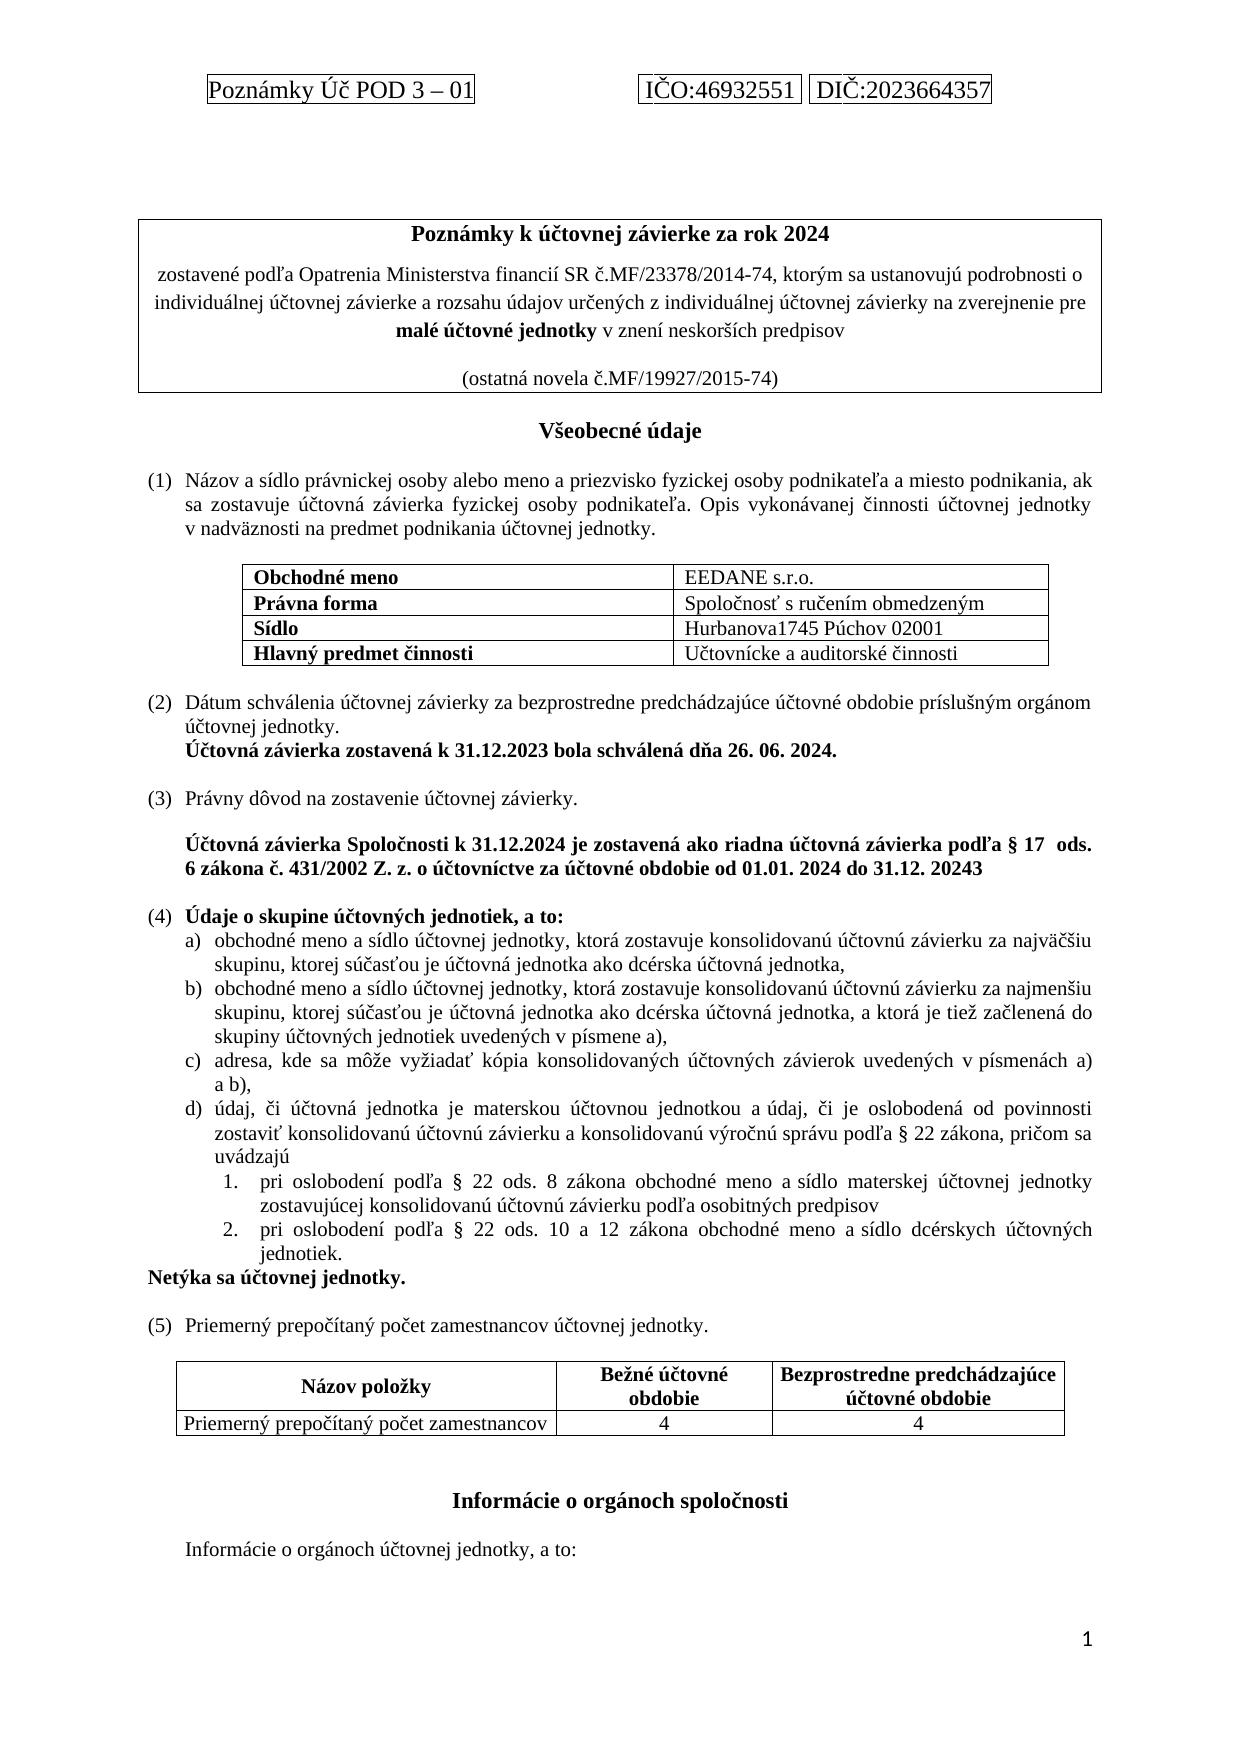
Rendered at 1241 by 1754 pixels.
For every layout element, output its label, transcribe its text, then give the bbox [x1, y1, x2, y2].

subtitle Dátum schválenia účtovnej závierky za bezprostredne predchádzajúce účtovné obdobie príslušným orgánom účtovnej jednotky. [148, 690, 1093, 738]
list pri oslobodení podľa § 22 ods. 8 zákona obchodné meno a sídlo materskej účtovnej jednotky zostavujúcej konsolidovanú účtovnú závierku podľa osobitných predpisov [223, 1168, 1093, 1217]
table_cell 4 [557, 1411, 772, 1435]
table_cell Priemerný prepočítaný počet zamestnancov [177, 1411, 556, 1435]
subtitle Účtovná závierka zostavená k 31.12.2023 bola schválená dňa 26. 06. 2024. [185, 738, 1093, 762]
text Informácie o orgánoch účtovnej jednotky, a to: [185, 1537, 1093, 1561]
subtitle Účtovná závierka Spoločnosti k 31.12.2024 je zostavená ako riadna účtovná závierka podľa § 17 ods. 6 zákona č. 431/2002 Z. z. o účtovníctve za účtovné obdobie od 01.01. 2024 do 31.12. 20243 [185, 832, 1093, 880]
subtitle Názov a sídlo právnickej osoby alebo meno a priezvisko fyzickej osoby podnikateľa a miesto podnikania, ak sa zostavuje účtovná závierka fyzickej osoby podnikateľa. Opis vykonávanej činnosti účtovnej jednotky v nadväznosti na predmet podnikania účtovnej jednotky. [148, 468, 1093, 540]
subtitle adresa, kde sa môže vyžiadať kópia konsolidovaných účtovných závierok uvedených v písmenách a) a b), [185, 1048, 1093, 1096]
table_header Obchodné meno [243, 565, 673, 589]
subtitle Údaje o skupine účtovných jednotiek, a to: [148, 904, 1093, 928]
subtitle Právny dôvod na zostavenie účtovnej závierky. [148, 786, 1093, 810]
subtitle údaj, či účtovná jednotka je materskou účtovnou jednotkou a údaj, či je oslobodená od povinnosti zostaviť konsolidovanú účtovnú závierku a konsolidovanú výročnú správu podľa § 22 zákona, pričom sa uvádzajú [185, 1096, 1093, 1168]
table_header Bežné účtovné obdobie [557, 1362, 772, 1410]
subtitle obchodné meno a sídlo účtovnej jednotky, ktorá zostavuje konsolidovanú účtovnú závierku za najväčšiu skupinu, ktorej súčasťou je účtovná jednotka ako dcérska účtovná jednotka, [185, 928, 1093, 976]
table_cell Hurbanova1745 Púchov 02001 [674, 616, 1048, 639]
table_cell Sídlo [243, 616, 673, 639]
table_header EEDANE s.r.o. [674, 565, 1048, 589]
subtitle Priemerný prepočítaný počet zamestnancov účtovnej jednotky. [148, 1313, 1093, 1337]
text Informácie o orgánoch spoločnosti [148, 1487, 1093, 1513]
table_header Bezprostredne predchádzajúce účtovné obdobie [773, 1362, 1064, 1410]
text zostavené podľa Opatrenia Ministerstva financií SR č.MF/23378/2014-74, ktorým sa ustanovujú podrobnosti o individuálnej účtovnej závierke a rozsahu údajov určených z individuálnej účtovnej závierky na zverejnenie pre malé účtovné jednotky v znení neskorších predpisov [139, 261, 1101, 342]
table_cell Právna forma [243, 590, 673, 614]
table_cell Hlavný predmet činnosti [243, 641, 673, 665]
subtitle obchodné meno a sídlo účtovnej jednotky, ktorá zostavuje konsolidovanú účtovnú závierku za najmenšiu skupinu, ktorej súčasťou je účtovná jednotka ako dcérska účtovná jednotka, a ktorá je tiež začlenená do skupiny účtovných jednotiek uvedených v písmene a), [185, 976, 1093, 1048]
table_cell Spoločnosť s ručením obmedzeným [674, 590, 1048, 614]
subtitle Netýka sa účtovnej jednotky. [148, 1265, 1093, 1289]
table_cell 4 [773, 1411, 1064, 1435]
list pri oslobodení podľa § 22 ods. 10 a 12 zákona obchodné meno a sídlo dcérskych účtovných jednotiek. [223, 1217, 1093, 1265]
table_header Názov položky [177, 1362, 556, 1410]
text Poznámky k účtovnej závierke za rok 2024 [139, 220, 1101, 246]
text (ostatná novela č.MF/19927/2015-74) [139, 365, 1101, 392]
text Všeobecné údaje [148, 418, 1093, 444]
table_cell Učtovnícke a auditorské činnosti [674, 641, 1048, 665]
